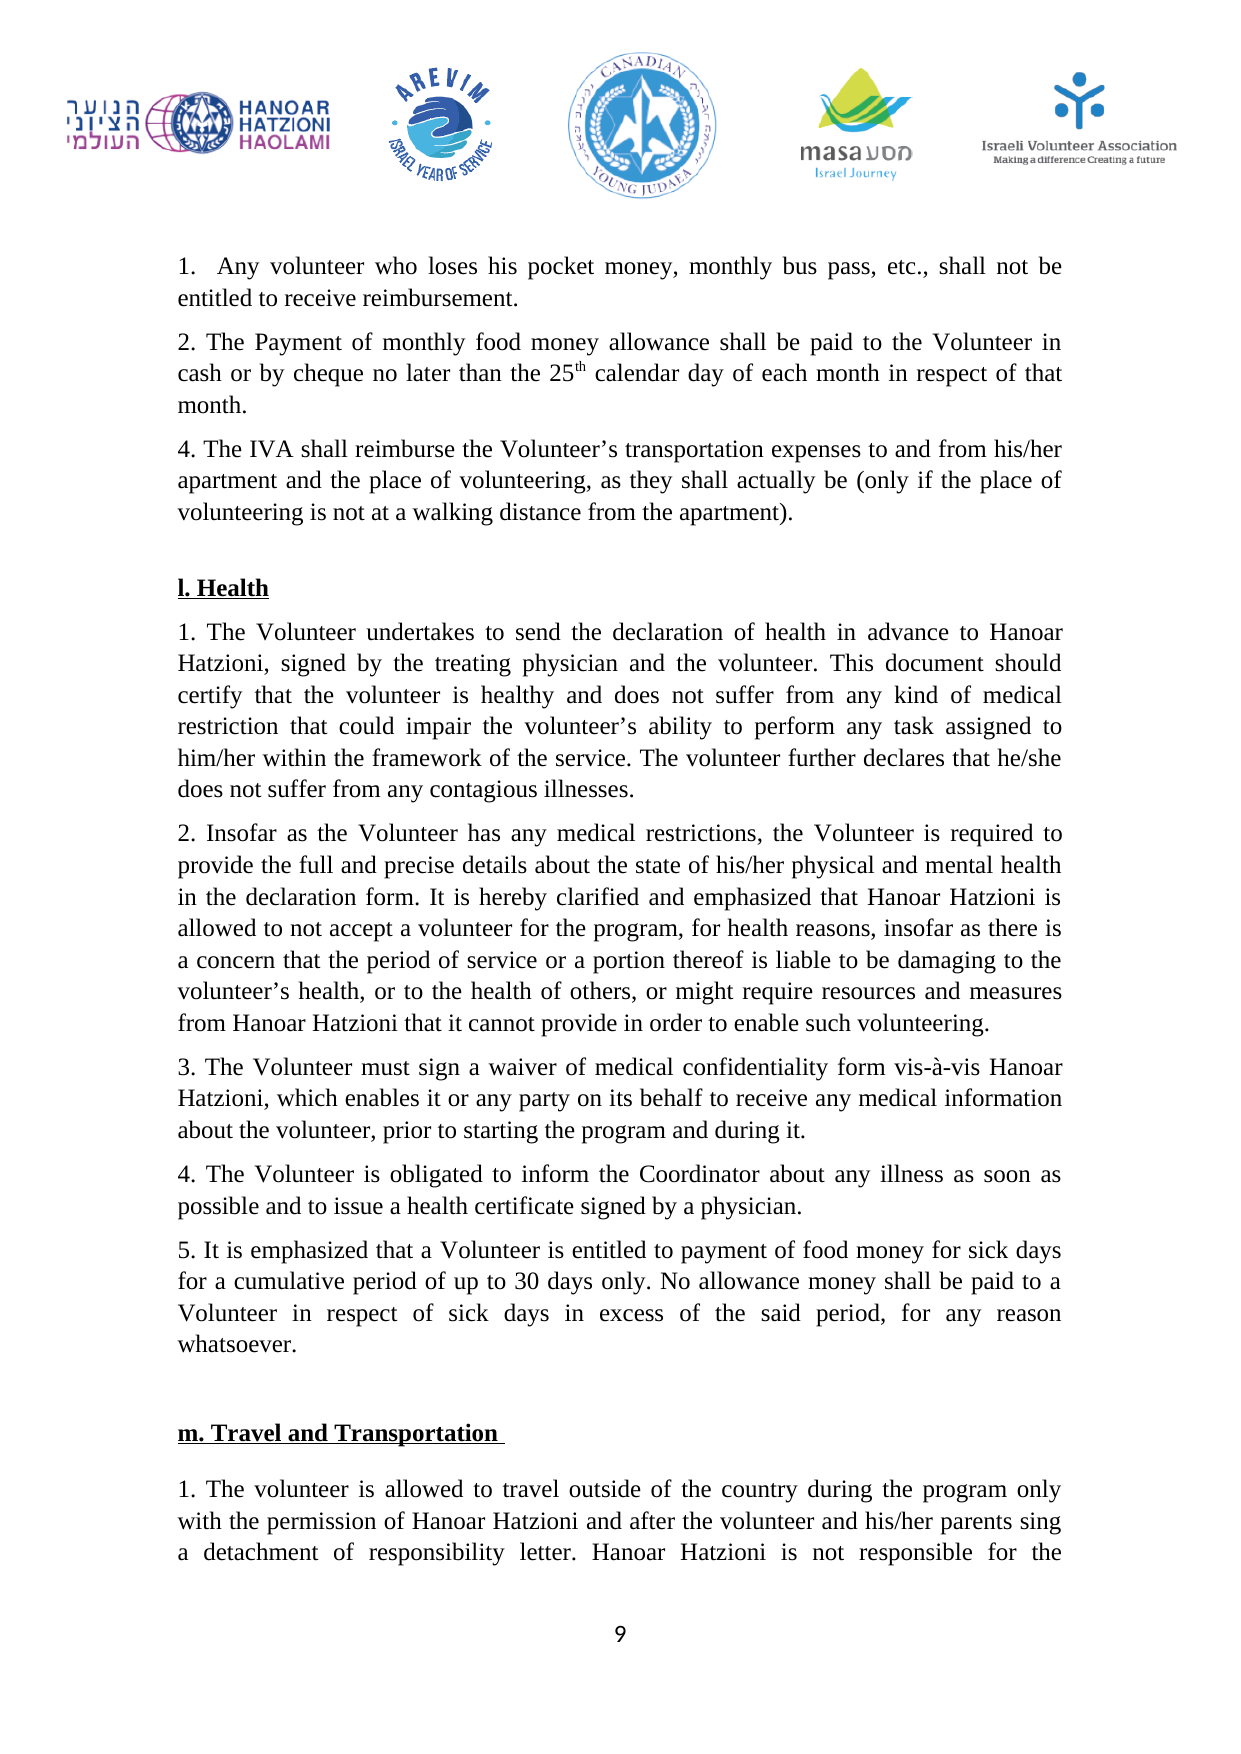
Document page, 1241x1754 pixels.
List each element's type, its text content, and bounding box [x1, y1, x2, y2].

text 5. It is emphasized that a Volunteer is entitled to payment of food money for sick days for a cumulative period of up to 30 days only. No allowance money shall be paid to a Volunteer in respect of sick days in excess of the said period, for any reason whatsoever. [177, 1235, 1063, 1358]
text l. Health [177, 541, 1063, 601]
text 2. The Payment of monthly food money allowance shall be paid to the Volunteer in cash or by cheque no later than the 25th calendar day of each month in respect of that month. [177, 327, 1063, 418]
text 1. Any volunteer who loses his pocket money, monthly bus pass, etc., shall not be entitled to receive reimbursement. [177, 251, 1063, 311]
text 1. The volunteer is allowed to travel outside of the country during the program only with the permission of Hanoar Hatzioni and after the volunteer and his/her parents sing a detachment of responsibility letter. Hanoar Hatzioni is not responsible for the [177, 1474, 1063, 1566]
text 4. The IVA shall reimburse the Volunteer’s transportation expenses to and from his/her apartment and the place of volunteering, as they shall actually be (only if the place of volunteering is not at a walking distance from the apartment). [177, 434, 1063, 526]
text m. Travel and Transportation [177, 1418, 1063, 1446]
text 3. The Volunteer must sign a waiver of medical confidentiality form vis-à-vis Hanoar Hatzioni, which enables it or any party on its behalf to receive any medical information about the volunteer, prior to starting the program and during it. [177, 1052, 1063, 1144]
text 4. The Volunteer is obligated to inform the Coordinator about any illness as soon as possible and to issue a health certificate signed by a physician. [177, 1159, 1063, 1219]
picture [39, 28, 1217, 210]
text 1. The Volunteer undertakes to send the declaration of health in advance to Hanoar Hatzioni, signed by the treating physician and the volunteer. This document should certify that the volunteer is healthy and does not suffer from any kind of medical restriction that could impair the volunteer’s ability to perform any task assigned to him/her within the framework of the service. The volunteer further declares that he/she does not suffer from any contagious illnesses. [177, 617, 1063, 803]
text 2. Insofar as the Volunteer has any medical restrictions, the Volunteer is required to provide the full and precise details about the state of his/her physical and mental health in the declaration form. It is hereby clarified and emphasized that Hanoar Hatzioni is allowed to not accept a volunteer for the program, for health reasons, insofar as there is a concern that the period of service or a portion thereof is liable to be damaging to the volunteer’s health, or to the health of others, or might require resources and measures from Hanoar Hatzioni that it cannot provide in order to enable such volunteering. [177, 818, 1063, 1037]
